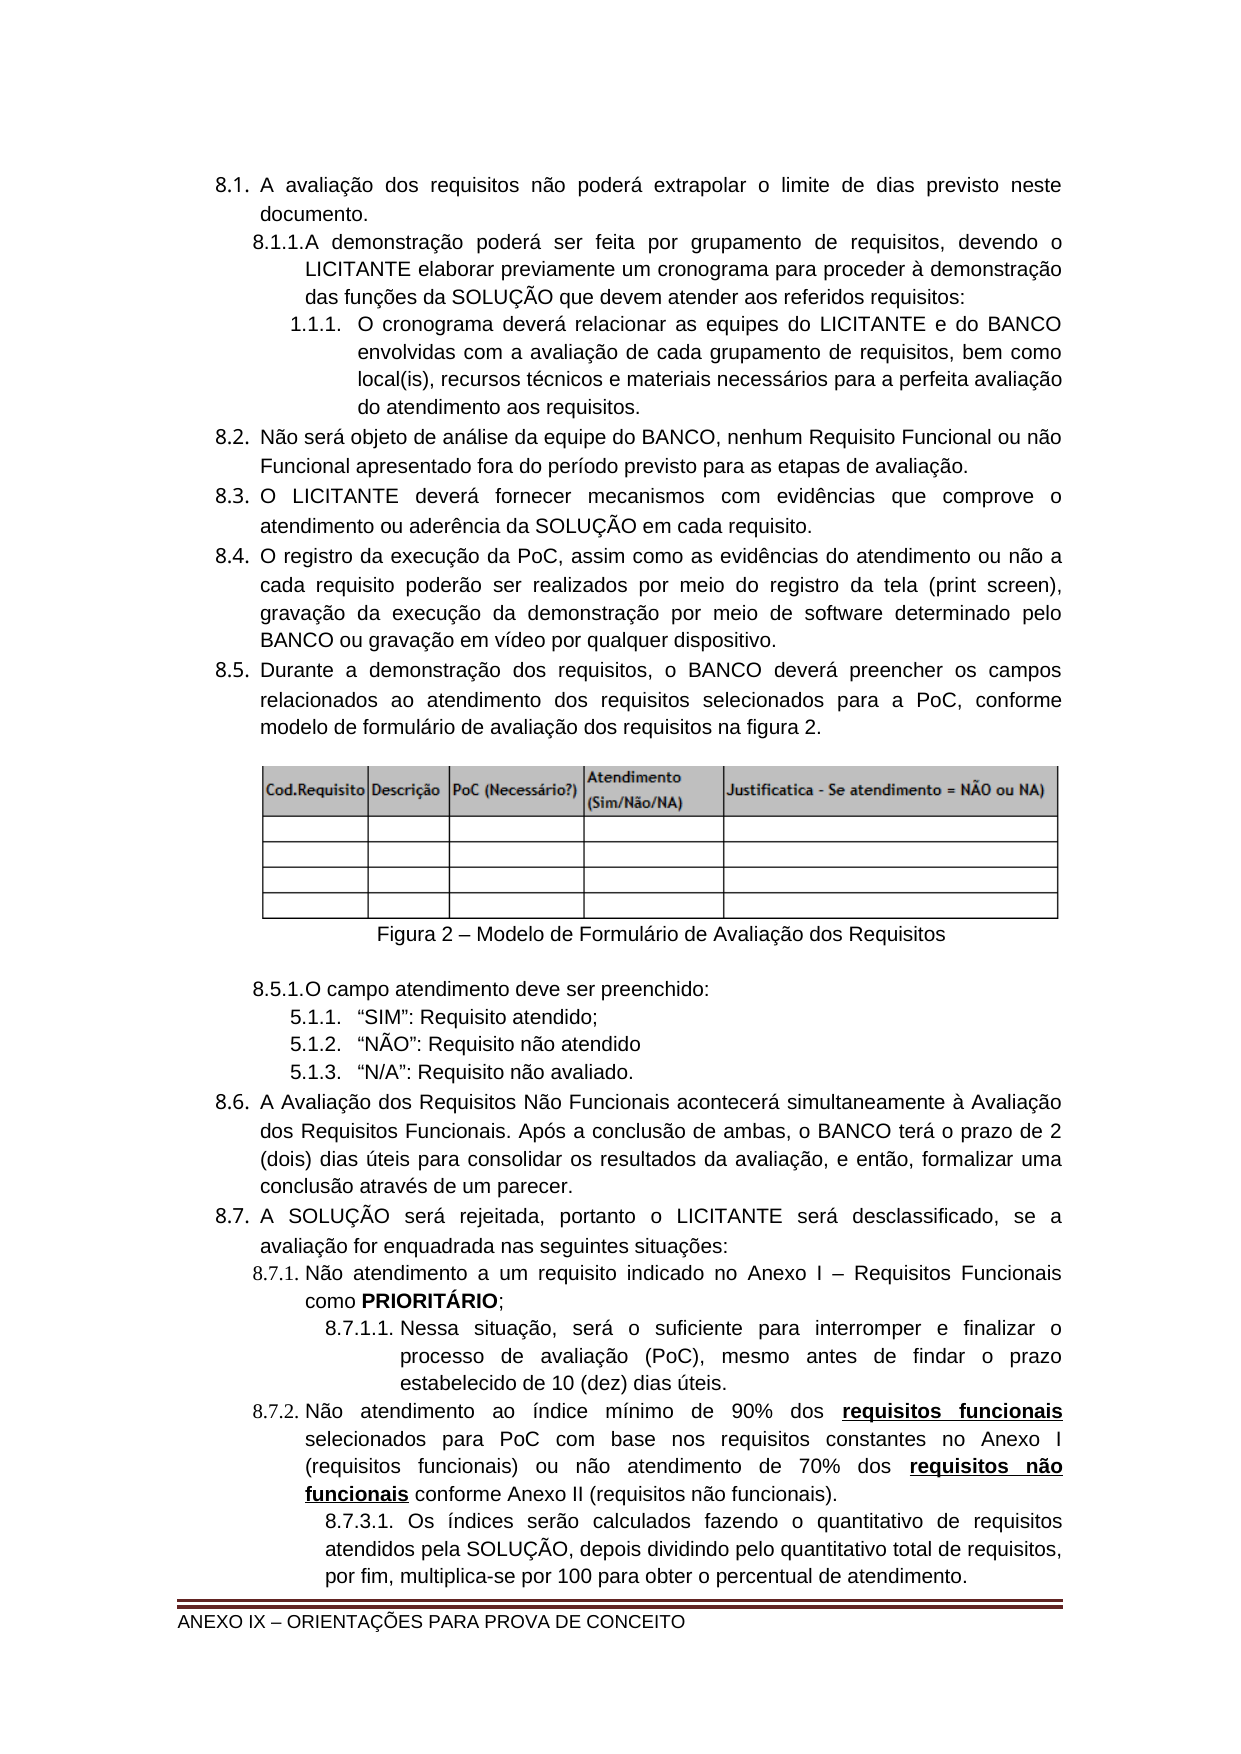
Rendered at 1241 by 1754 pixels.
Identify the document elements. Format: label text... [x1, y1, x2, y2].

list “NÃO”: Requisito não atendido [290, 1032, 1063, 1056]
list A Avaliação dos Requisitos Não Funcionais acontecerá simultaneamente à Avaliação dos Requisitos Funcionais. Após a conclusão de ambas, o BANCO terá o prazo de 2 (dois) dias úteis para consolidar os resultados da avaliação, e então, formalizar uma conclusão através de um parecer. [215, 1087, 1063, 1198]
list Nessa situação, será o suficiente para interromper e finalizar o processo de avaliação (PoC), mesmo antes de findar o prazo estabelecido de 10 (dez) dias úteis. [325, 1316, 1063, 1395]
list Figura 2 – Modelo de Formulário de Avaliação dos Requisitos [260, 766, 1063, 946]
list A avaliação dos requisitos não poderá extrapolar o limite de dias previsto neste documento. [215, 170, 1063, 226]
list Não atendimento ao índice mínimo de 90% dos requisitos funcionais selecionados para PoC com base nos requisitos constantes no Anexo I (requisitos funcionais) ou não atendimento de 70% dos requisitos não funcionais conforme Anexo II (requisitos não funcionais). [252, 1399, 1063, 1505]
list Durante a demonstração dos requisitos, o BANCO deverá preencher os campos relacionados ao atendimento dos requisitos selecionados para a PoC, conforme modelo de formulário de avaliação dos requisitos na figura 2. [215, 655, 1063, 739]
list O LICITANTE deverá fornecer mecanismos com evidências que comprove o atendimento ou aderência da SOLUÇÃO em cada requisito. [215, 481, 1063, 537]
list A SOLUÇÃO será rejeitada, portanto o LICITANTE será desclassificado, se a avaliação for enquadrada nas seguintes situações: [215, 1201, 1063, 1257]
list O cronograma deverá relacionar as equipes do LICITANTE e do BANCO envolvidas com a avaliação de cada grupamento de requisitos, bem como local(is), recursos técnicos e materiais necessários para a perfeita avaliação do atendimento aos requisitos. [290, 312, 1063, 418]
list O registro da execução da PoC, assim como as evidências do atendimento ou não a cada requisito poderão ser realizados por meio do registro da tela (print screen), gravação da execução da demonstração por meio de software determinado pelo BANCO ou gravação em vídeo por qualquer dispositivo. [215, 541, 1063, 652]
list O campo atendimento deve ser preenchido: [252, 977, 1063, 1001]
list “SIM”: Requisito atendido; [290, 1004, 1063, 1028]
list Não será objeto de análise da equipe do BANCO, nenhum Requisito Funcional ou não Funcional apresentado fora do período previsto para as etapas de avaliação. [215, 422, 1063, 478]
list “N/A”: Requisito não avaliado. [290, 1059, 1063, 1083]
list A demonstração poderá ser feita por grupamento de requisitos, devendo o LICITANTE elaborar previamente um cronograma para proceder à demonstração das funções da SOLUÇÃO que devem atender aos referidos requisitos: [252, 229, 1063, 308]
list Não atendimento a um requisito indicado no Anexo I – Requisitos Funcionais como PRIORITÁRIO; [252, 1261, 1063, 1313]
text 8.7.3.1. Os índices serão calculados fazendo o quantitativo de requisitos atendidos pela SOLUÇÃO, depois dividindo pelo quantitativo total de requisitos, por fim, multiplica-se por 100 para obter o percentual de atendimento. [325, 1509, 1063, 1588]
